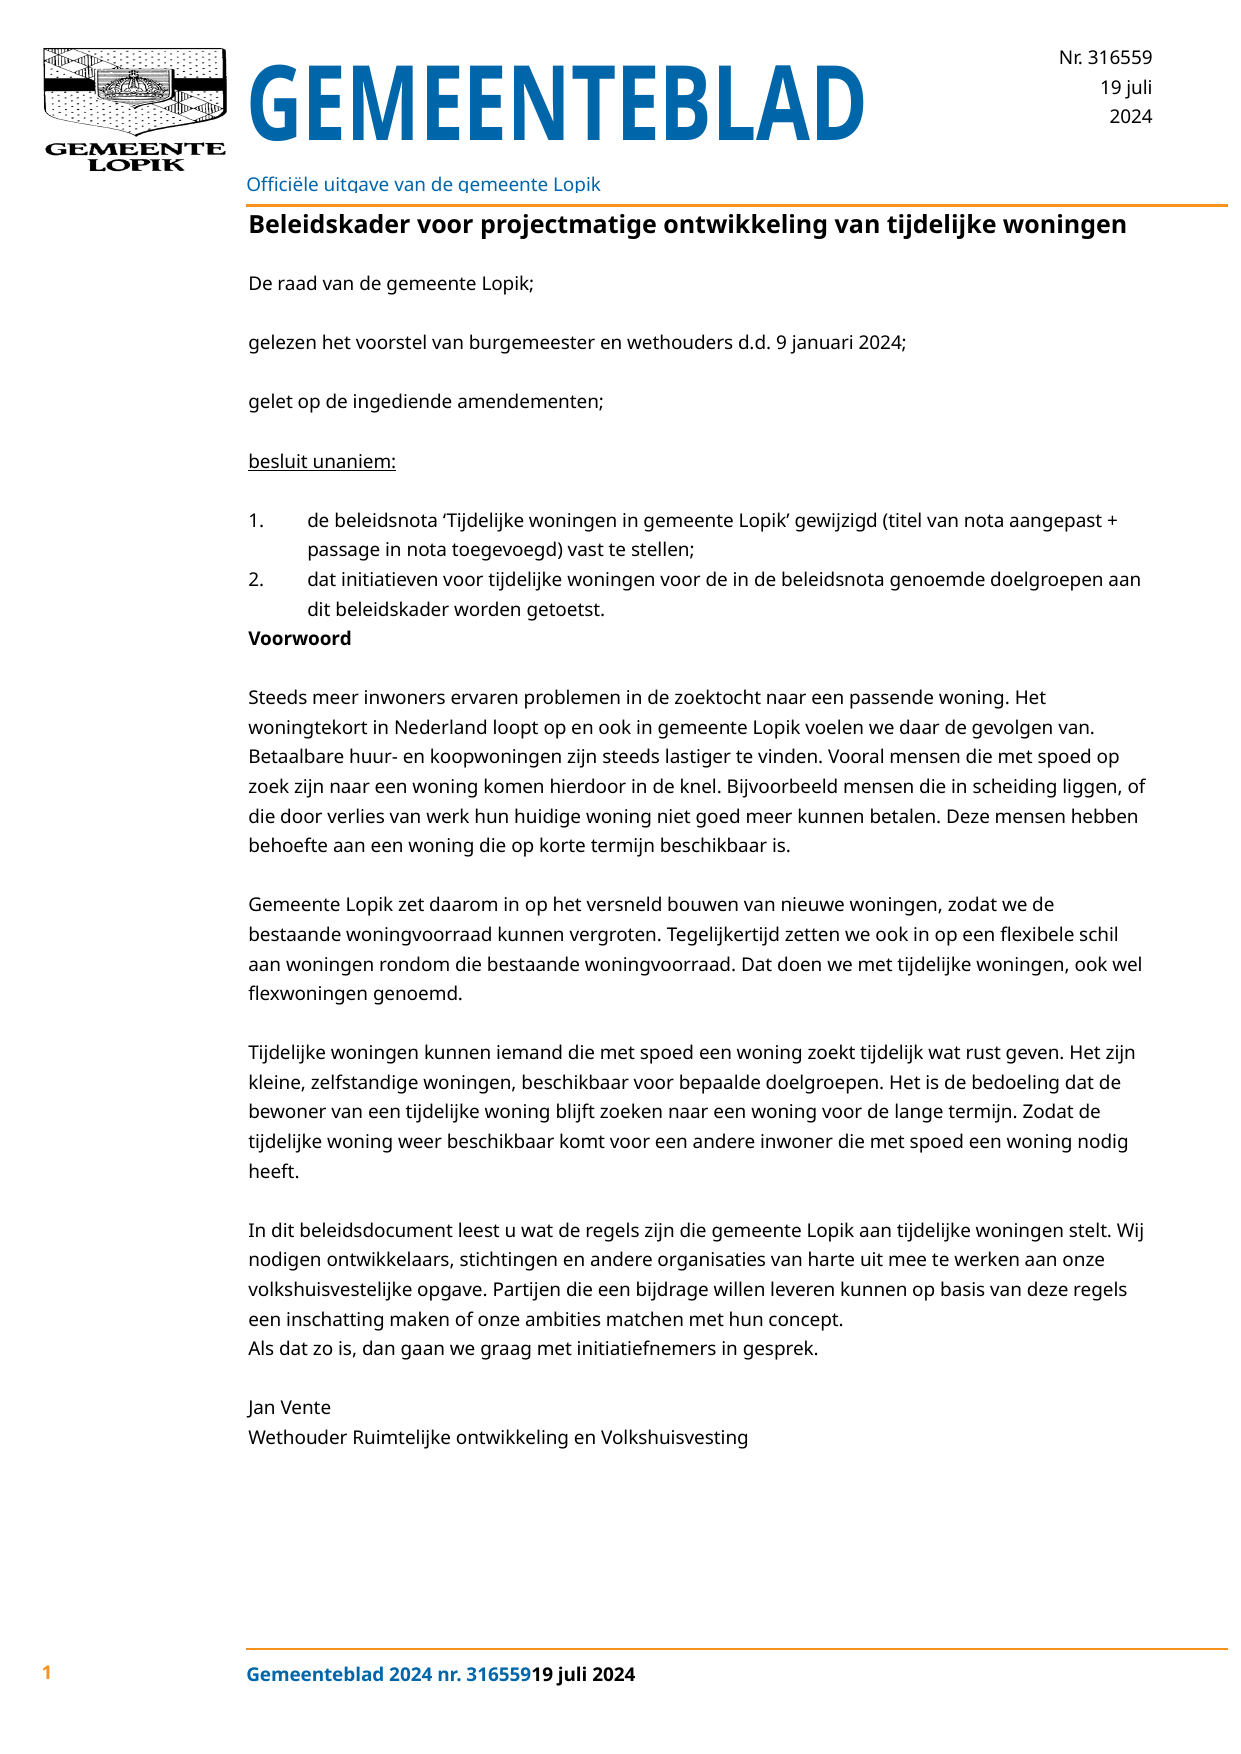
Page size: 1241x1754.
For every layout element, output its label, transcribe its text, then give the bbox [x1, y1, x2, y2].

text Steeds meer inwoners ervaren problemen in de zoektocht naar een passende woning. Het woningtekort in Nederland loopt op en ook in gemeente Lopik voelen we daar de gevolgen van. Betaalbare huur- en koopwoningen zijn steeds lastiger te vinden. Vooral mensen die met spoed op zoek zijn naar een woning komen hierdoor in de knel. Bijvoorbeeld mensen die in scheiding liggen, of die door verlies van werk hun huidige woning niet goed meer kunnen betalen. Deze mensen hebben behoefte aan een woning die op korte termijn beschikbaar is. [248, 684, 1152, 858]
picture [41, 47, 231, 172]
text Tijdelijke woningen kunnen iemand die met spoed een woning zoekt tijdelijk wat rust geven. Het zijn kleine, zelfstandige woningen, beschikbaar voor bepaalde doelgroepen. Het is de bedoeling dat de bewoner van een tijdelijke woning blijft zoeken naar een woning voor de lange termijn. Zodat de tijdelijke woning weer beschikbaar komt voor een andere inwoner die met spoed een woning nodig heeft. [248, 1039, 1152, 1183]
text gelet op de ingediende amendementen; [248, 389, 1152, 414]
text De raad van de gemeente Lopik; [248, 270, 1152, 296]
text gelezen het voorstel van burgemeester en wethouders d.d. 9 januari 2024; [248, 329, 1152, 355]
text Wethouder Ruimtelijke ontwikkeling en Volkshuisvesting [248, 1424, 1152, 1450]
text Beleidskader voor projectmatige ontwikkeling van tijdelijke woningen [248, 207, 1152, 241]
text Gemeente Lopik zet daarom in op het versneld bouwen van nieuwe woningen, zodat we de bestaande woningvoorraad kunnen vergroten. Tegelijkertijd zetten we ook in op een flexibele schil aan woningen rondom die bestaande woningvoorraad. Dat doen we met tijdelijke woningen, ook wel flexwoningen genoemd. [248, 892, 1152, 1006]
text Als dat zo is, dan gaan we graag met initiatiefnemers in gesprek. [248, 1335, 1152, 1361]
list de beleidsnota ‘Tijdelijke woningen in gemeente Lopik’ gewijzigd (titel van nota aangepast + passage in nota toegevoegd) vast te stellen; [248, 507, 1152, 562]
list dat initiatieven voor tijdelijke woningen voor de in de beleidsnota genoemde doelgroepen aan dit beleidskader worden getoetst. [248, 566, 1152, 621]
text In dit beleidsdocument leest u wat de regels zijn die gemeente Lopik aan tijdelijke woningen stelt. Wij nodigen ontwikkelaars, stichtingen en andere organisaties van harte uit mee te werken aan onze volkshuisvestelijke opgave. Partijen die een bijdrage willen leveren kunnen op basis van deze regels een inschatting maken of onze ambities matchen met hun concept. [248, 1217, 1152, 1331]
text besluit unaniem: [248, 448, 1152, 473]
text Jan Vente [248, 1394, 1152, 1420]
text Voorwoord [248, 625, 1152, 651]
